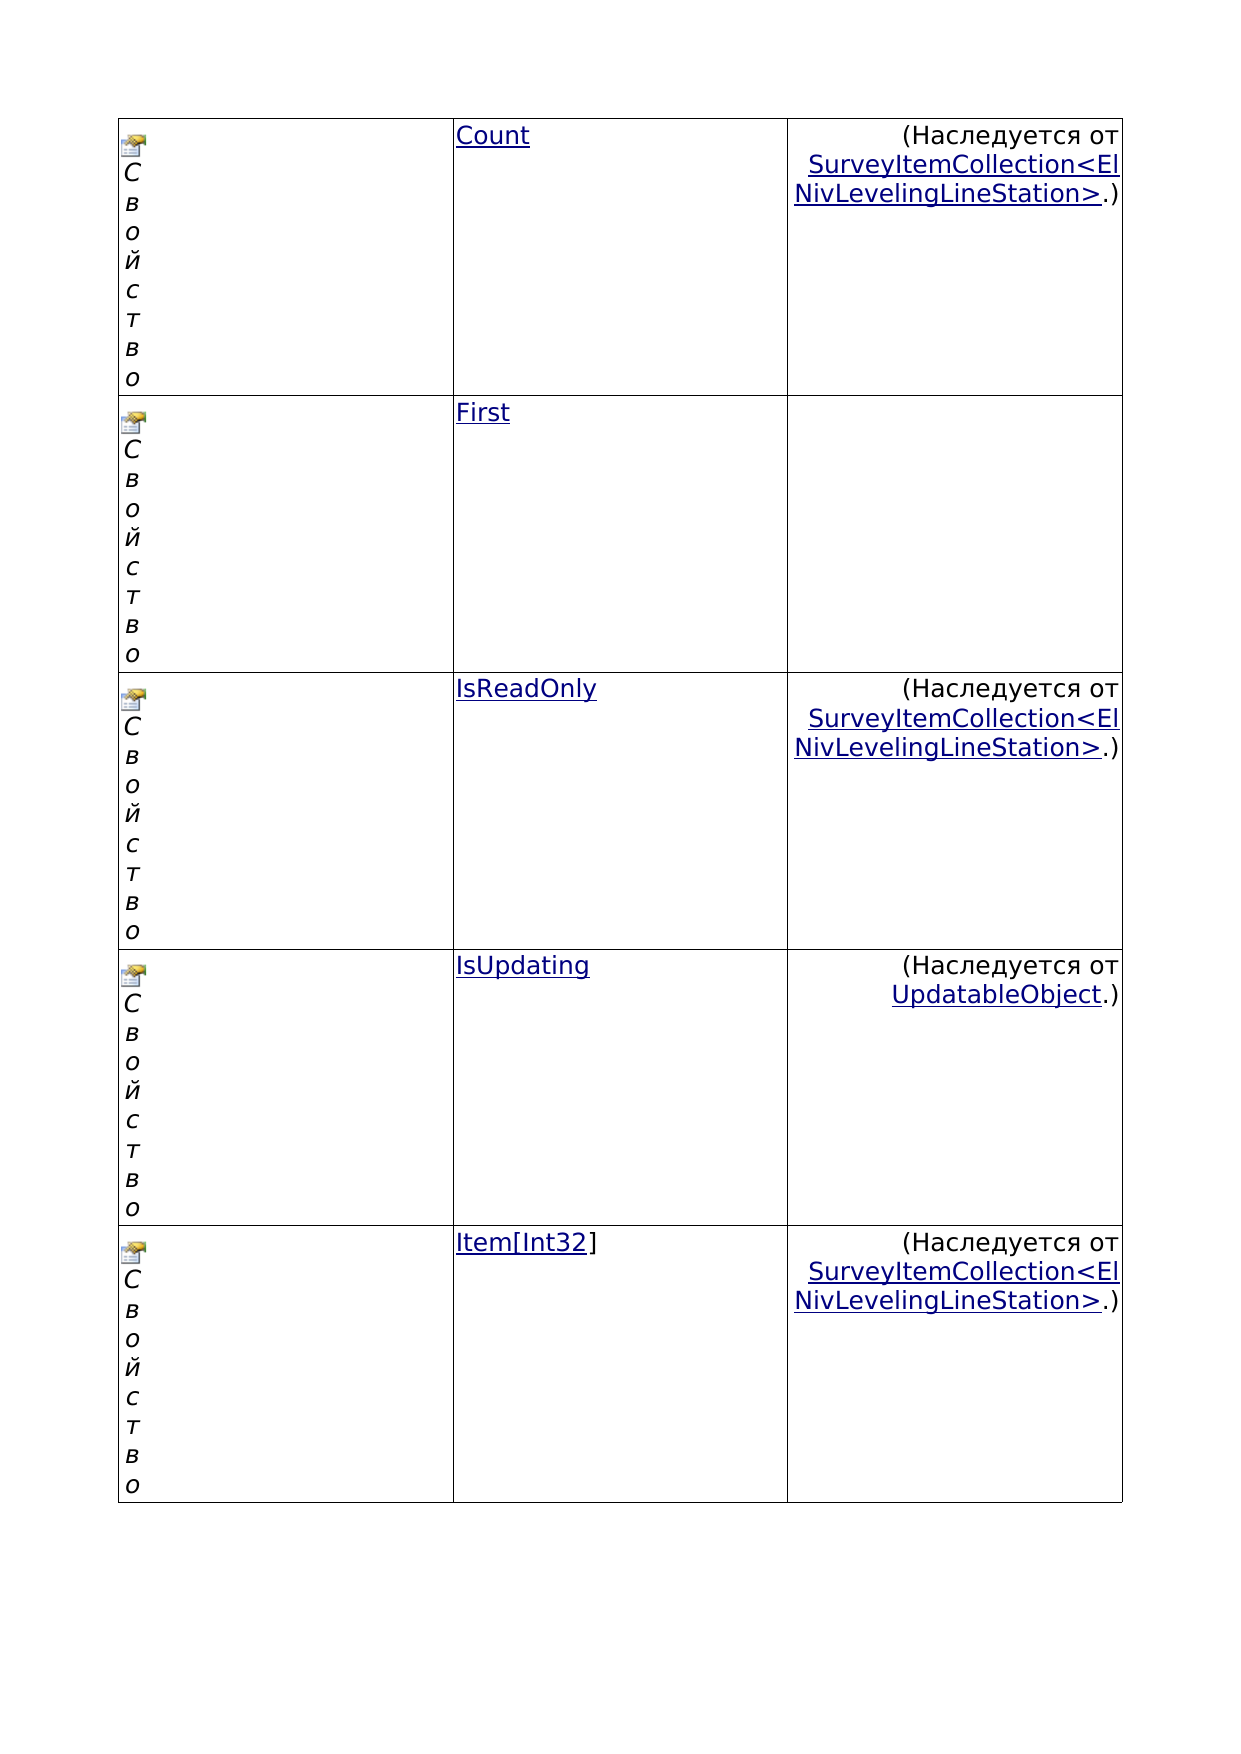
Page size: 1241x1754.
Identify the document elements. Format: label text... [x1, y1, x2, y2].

table_cell (Наследуется от SurveyItemCollection<ElNivLevelingLineStation>.) [788, 673, 1122, 948]
table_cell [788, 396, 1122, 672]
picture [121, 687, 147, 713]
table_cell (Наследуется от SurveyItemCollection<ElNivLevelingLineStation>.) [788, 119, 1122, 395]
table_cell [119, 396, 453, 672]
table_cell (Наследуется от UpdatableObject.) [788, 950, 1122, 1225]
table_cell First [454, 396, 787, 672]
picture [121, 963, 147, 989]
table_cell [119, 119, 453, 395]
picture [121, 410, 147, 436]
table_cell Item[Int32] [454, 1226, 787, 1502]
picture [121, 1240, 147, 1266]
table_cell [119, 673, 453, 948]
table_cell [119, 1226, 453, 1502]
table_cell IsUpdating [454, 950, 787, 1225]
picture [121, 133, 147, 159]
table_cell [119, 950, 453, 1225]
table_cell (Наследуется от SurveyItemCollection<ElNivLevelingLineStation>.) [788, 1226, 1122, 1502]
table_cell IsReadOnly [454, 673, 787, 948]
table_cell Count [454, 119, 787, 395]
